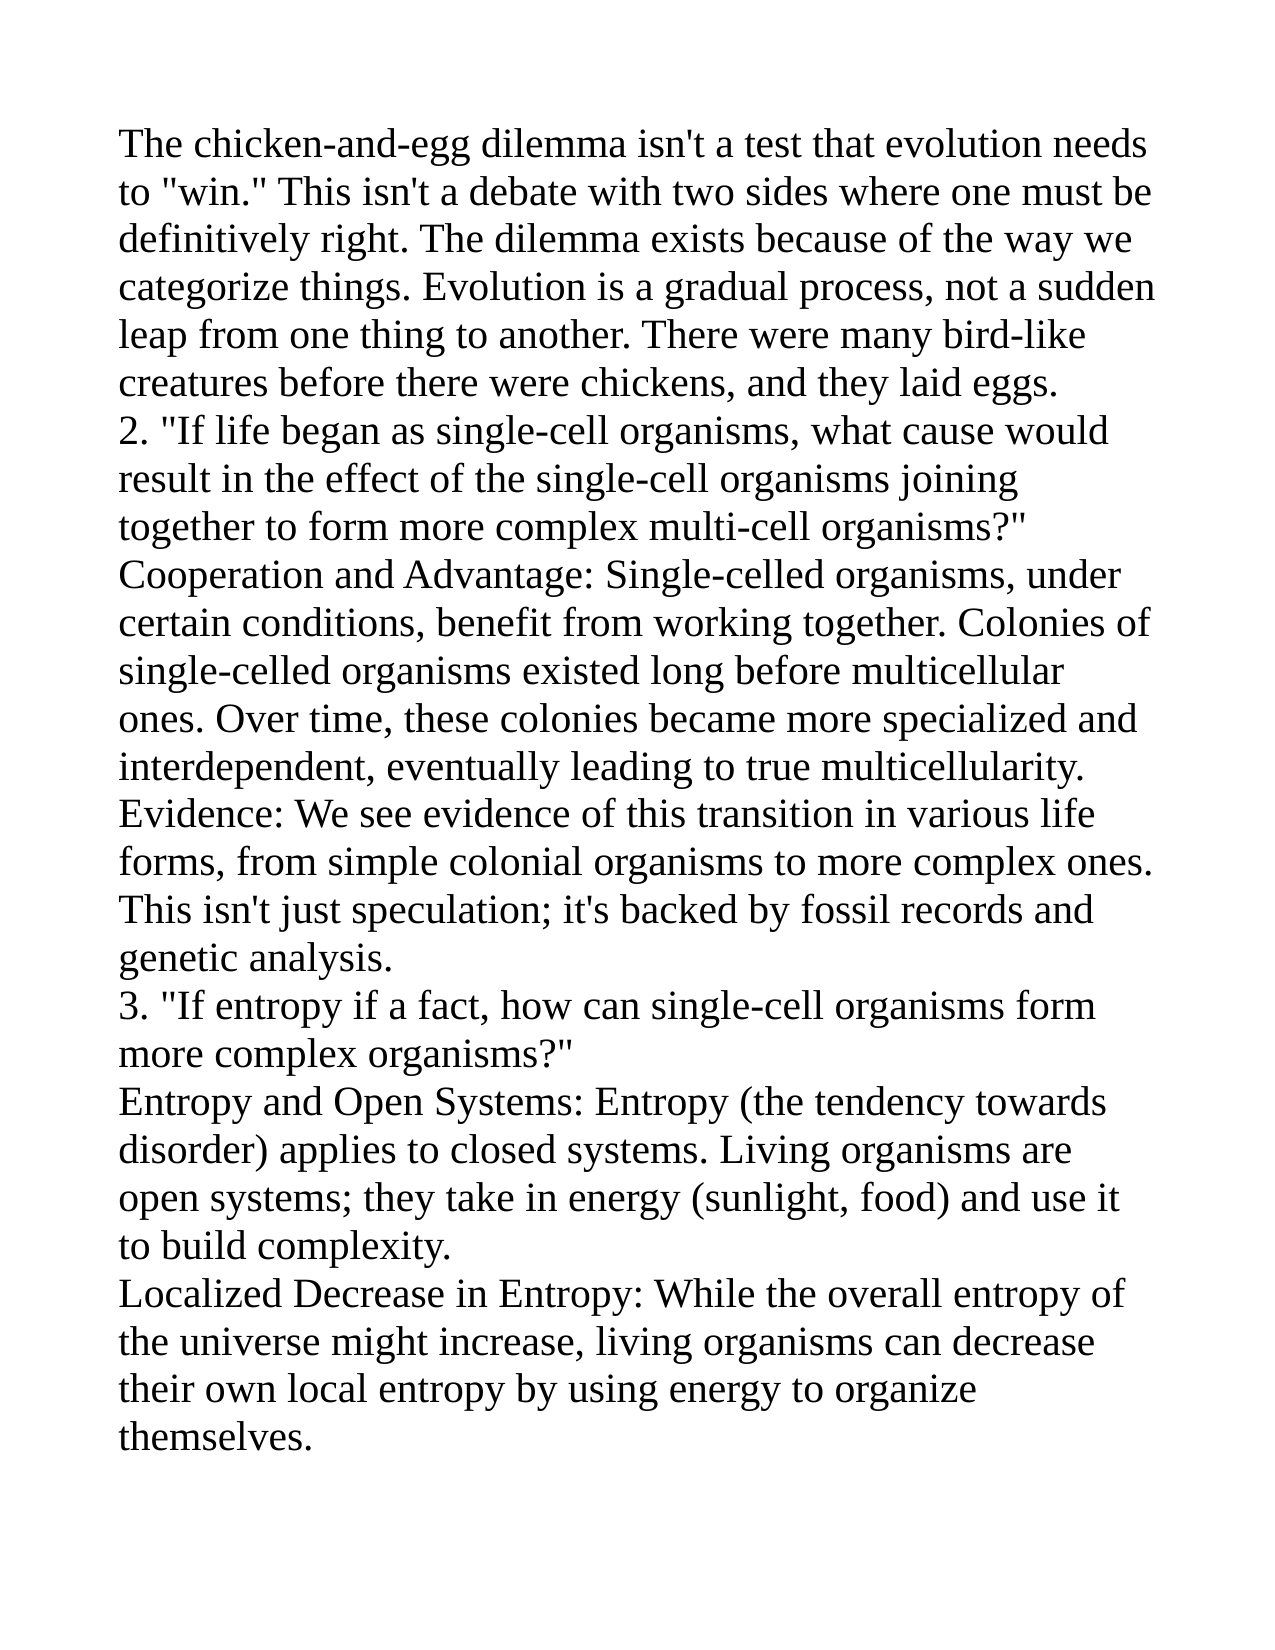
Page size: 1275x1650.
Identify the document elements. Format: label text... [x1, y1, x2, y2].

text Entropy and Open Systems: Entropy (the tendency towards disorder) applies to closed systems. Living organisms are open systems; they take in energy (sunlight, food) and use it to build complexity. [118, 1076, 1157, 1268]
text 2. "If life began as single-cell organisms, what cause would result in the effect of the single-cell organisms joining together to form more complex multi-cell organisms?" [118, 406, 1157, 549]
text 3. "If entropy if a fact, how can single-cell organisms form more complex organisms?" [118, 981, 1157, 1076]
text Cooperation and Advantage: Single-celled organisms, under certain conditions, benefit from working together. Colonies of single-celled organisms existed long before multicellular ones. Over time, these colonies became more specialized and interdependent, eventually leading to true multicellularity. [118, 549, 1157, 789]
text Evidence: We see evidence of this transition in various life forms, from simple colonial organisms to more complex ones. This isn't just speculation; it's backed by fossil records and genetic analysis. [118, 789, 1157, 981]
text The chicken-and-egg dilemma isn't a test that evolution needs to "win." This isn't a debate with two sides where one must be definitively right. The dilemma exists because of the way we categorize things. Evolution is a gradual process, not a sudden leap from one thing to another. There were many bird-like creatures before there were chickens, and they laid eggs. [118, 118, 1157, 406]
text Localized Decrease in Entropy: While the overall entropy of the universe might increase, living organisms can decrease their own local entropy by using energy to organize themselves. [118, 1268, 1157, 1460]
